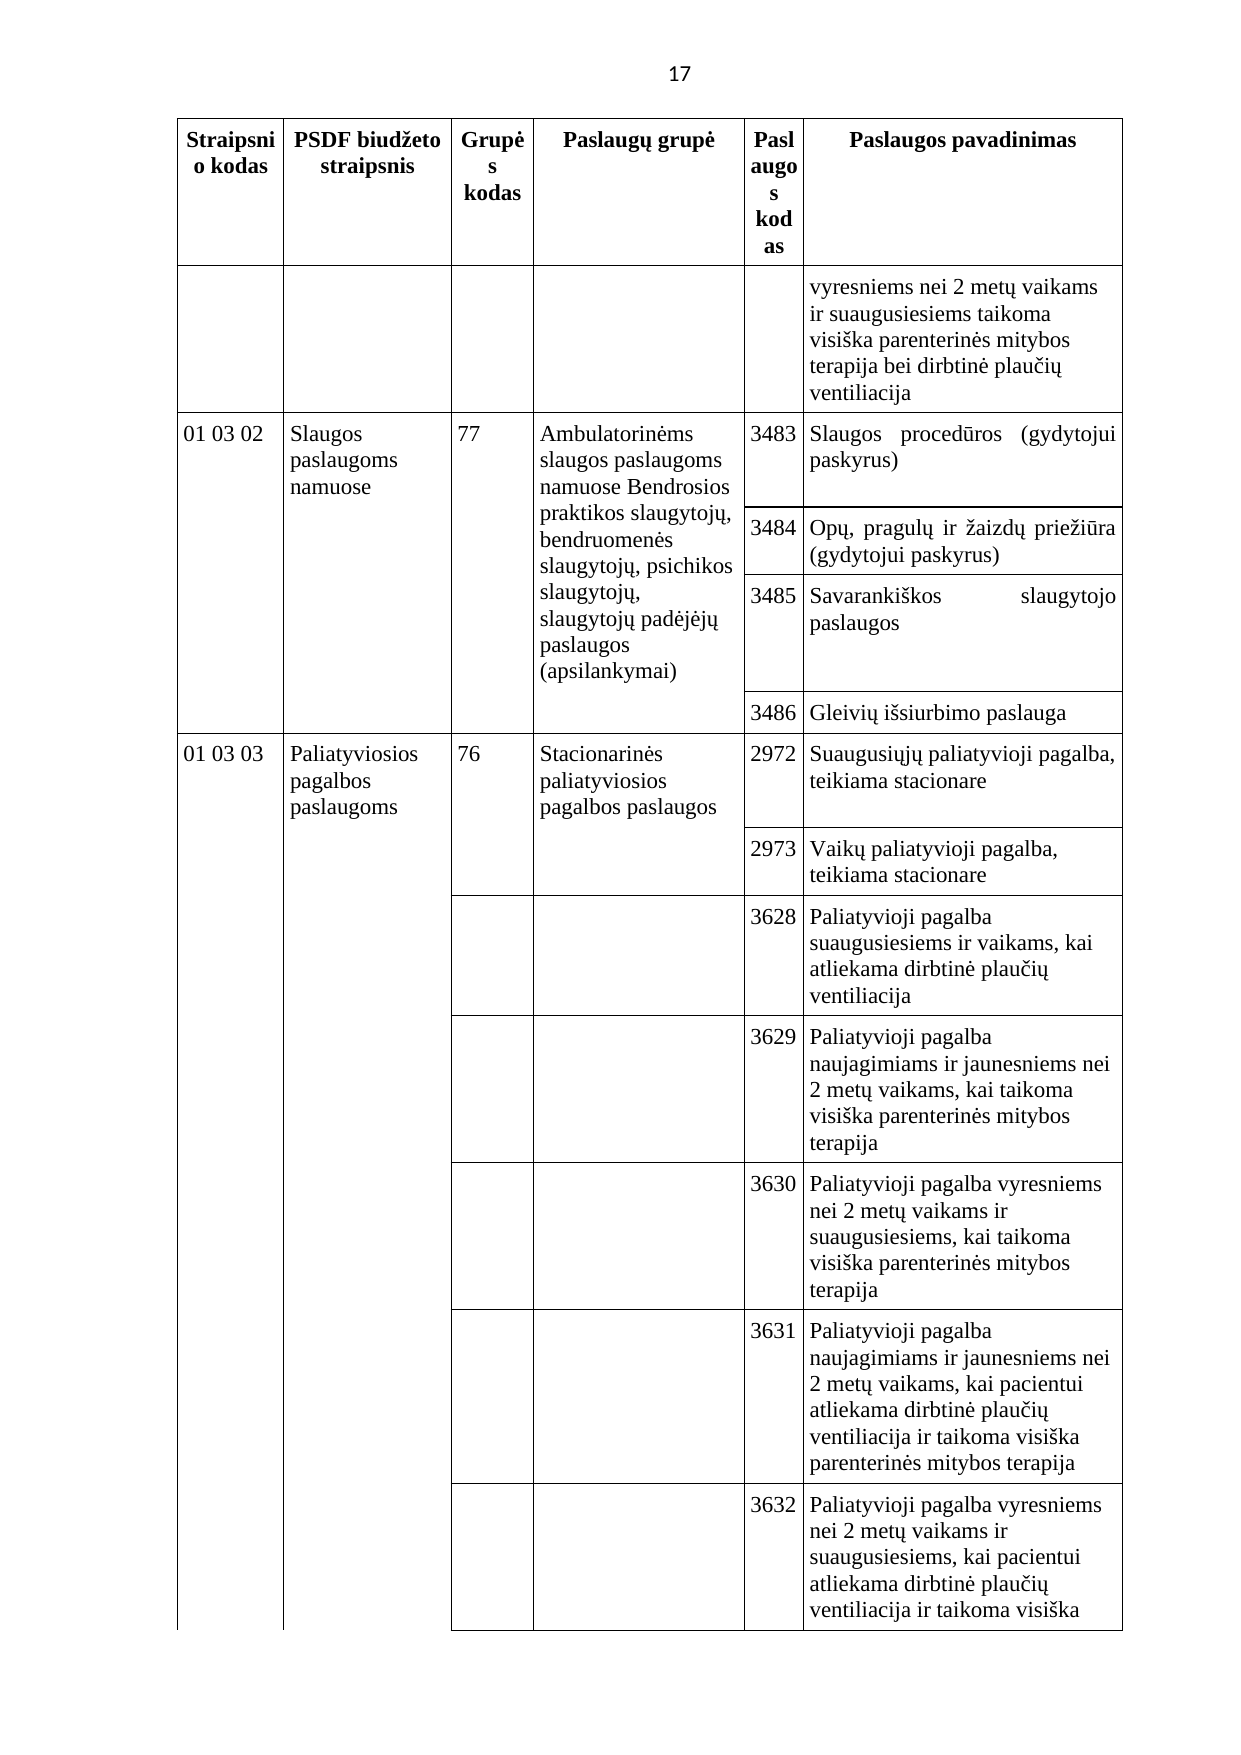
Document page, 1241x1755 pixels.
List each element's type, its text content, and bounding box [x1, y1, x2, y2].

table_cell [178, 1015, 283, 1162]
table_cell [534, 1163, 744, 1309]
table_cell [452, 1484, 533, 1629]
table_cell [452, 896, 533, 1015]
table_cell [284, 1162, 451, 1309]
table_cell Paliatyvioji pagalba naujagimiams ir jaunesniems nei 2 metų vaikams, kai taikoma visiška parenterinės mitybos terapija [804, 1016, 1122, 1162]
table_cell [452, 1310, 533, 1482]
table_cell [284, 827, 451, 894]
table_cell [284, 895, 451, 1015]
table_cell [284, 1309, 451, 1482]
table_cell Paliatyvioji pagalba naujagimiams ir jaunesniems nei 2 metų vaikams, kai pacientui atliekama dirbtinė plaučių ventiliacija ir taikoma visiška parenterinės mitybos terapija [804, 1310, 1122, 1482]
table_cell [284, 691, 451, 732]
table_cell Ambulatorinėms slaugos paslaugoms namuose Bendrosios praktikos slaugytojų, bendruomenės slaugytojų, psichikos slaugytojų, slaugytojų padėjėjų paslaugos (apsilankymai) [534, 413, 744, 691]
table_cell [284, 574, 451, 691]
table_cell 3485 [745, 575, 803, 691]
table_cell 3486 [745, 692, 803, 732]
table_cell [178, 1162, 283, 1309]
table_cell Paliatyviosios pagalbos paslaugoms [284, 734, 451, 827]
table_cell [284, 1015, 451, 1162]
table_cell [452, 1016, 533, 1162]
table_cell Paliatyvioji pagalba suaugusiesiems ir vaikams, kai atliekama dirbtinė plaučių ventiliacija [804, 896, 1122, 1015]
table_cell Gleivių išsiurbimo paslauga [804, 692, 1122, 732]
table_header PSDF biudžeto straipsnis [284, 119, 451, 265]
table_cell [284, 506, 451, 574]
table_cell [534, 1016, 744, 1162]
table_cell [284, 266, 451, 412]
table_cell 2973 [745, 828, 803, 894]
table_cell [284, 1483, 451, 1629]
table_cell [452, 506, 533, 574]
table_cell 77 [452, 413, 533, 506]
table_cell Slaugos paslaugoms namuose [284, 413, 451, 506]
table_header Grupės kodas [452, 119, 533, 265]
table_header Paslaugų grupė [534, 119, 744, 265]
table_cell vyresniems nei 2 metų vaikams ir suaugusiesiems taikoma visiška parenterinės mitybos terapija bei dirbtinė plaučių ventiliacija [804, 266, 1122, 412]
table_cell [534, 1484, 744, 1629]
table_cell Vaikų paliatyvioji pagalba, teikiama stacionare [804, 828, 1122, 894]
table_cell Paliatyvioji pagalba vyresniems nei 2 metų vaikams ir suaugusiesiems, kai taikoma visiška parenterinės mitybos terapija [804, 1163, 1122, 1309]
table_header Paslaugos pavadinimas [804, 119, 1122, 265]
table_cell Opų, pragulų ir žaizdų priežiūra (gydytojui paskyrus) [804, 508, 1122, 574]
table_cell [534, 1310, 744, 1482]
table_cell [534, 266, 744, 412]
table_cell [452, 574, 533, 691]
table_cell Slaugos procedūros (gydytojui paskyrus) [804, 413, 1122, 506]
table_cell [534, 691, 744, 732]
table_cell [534, 896, 744, 1015]
table_cell [178, 827, 283, 894]
table_cell [452, 691, 533, 732]
table_header Straipsnio kodas [178, 119, 283, 265]
table_cell [178, 574, 283, 691]
table_cell Savarankiškos slaugytojo paslaugos [804, 575, 1122, 691]
table_cell [178, 691, 283, 732]
table_cell [178, 266, 283, 412]
table_cell 3628 [745, 896, 803, 1015]
table_cell 3630 [745, 1163, 803, 1309]
table_cell [745, 266, 803, 412]
table_cell 3484 [745, 508, 803, 574]
table_cell Stacionarinės paliatyviosios pagalbos paslaugos [534, 734, 744, 894]
table_cell [452, 1163, 533, 1309]
table_cell 2972 [745, 734, 803, 827]
table_cell 3632 [745, 1484, 803, 1629]
table_cell Paliatyvioji pagalba vyresniems nei 2 metų vaikams ir suaugusiesiems, kai pacientui atliekama dirbtinė plaučių ventiliacija ir taikoma visiška [804, 1484, 1122, 1629]
table_cell [178, 506, 283, 574]
table_cell 76 [452, 734, 533, 827]
table_cell [178, 1309, 283, 1482]
table_cell 01 03 02 [178, 413, 283, 506]
table_cell [178, 895, 283, 1015]
table_cell [452, 266, 533, 412]
table_cell Suaugusiųjų paliatyvioji pagalba, teikiama stacionare [804, 734, 1122, 827]
table_cell 01 03 03 [178, 734, 283, 827]
table_cell 3631 [745, 1310, 803, 1482]
table_cell 3629 [745, 1016, 803, 1162]
table_cell 3483 [745, 413, 803, 506]
table_header Paslaugos kodas [745, 119, 803, 265]
table_cell [452, 827, 533, 894]
table_cell [178, 1483, 283, 1629]
